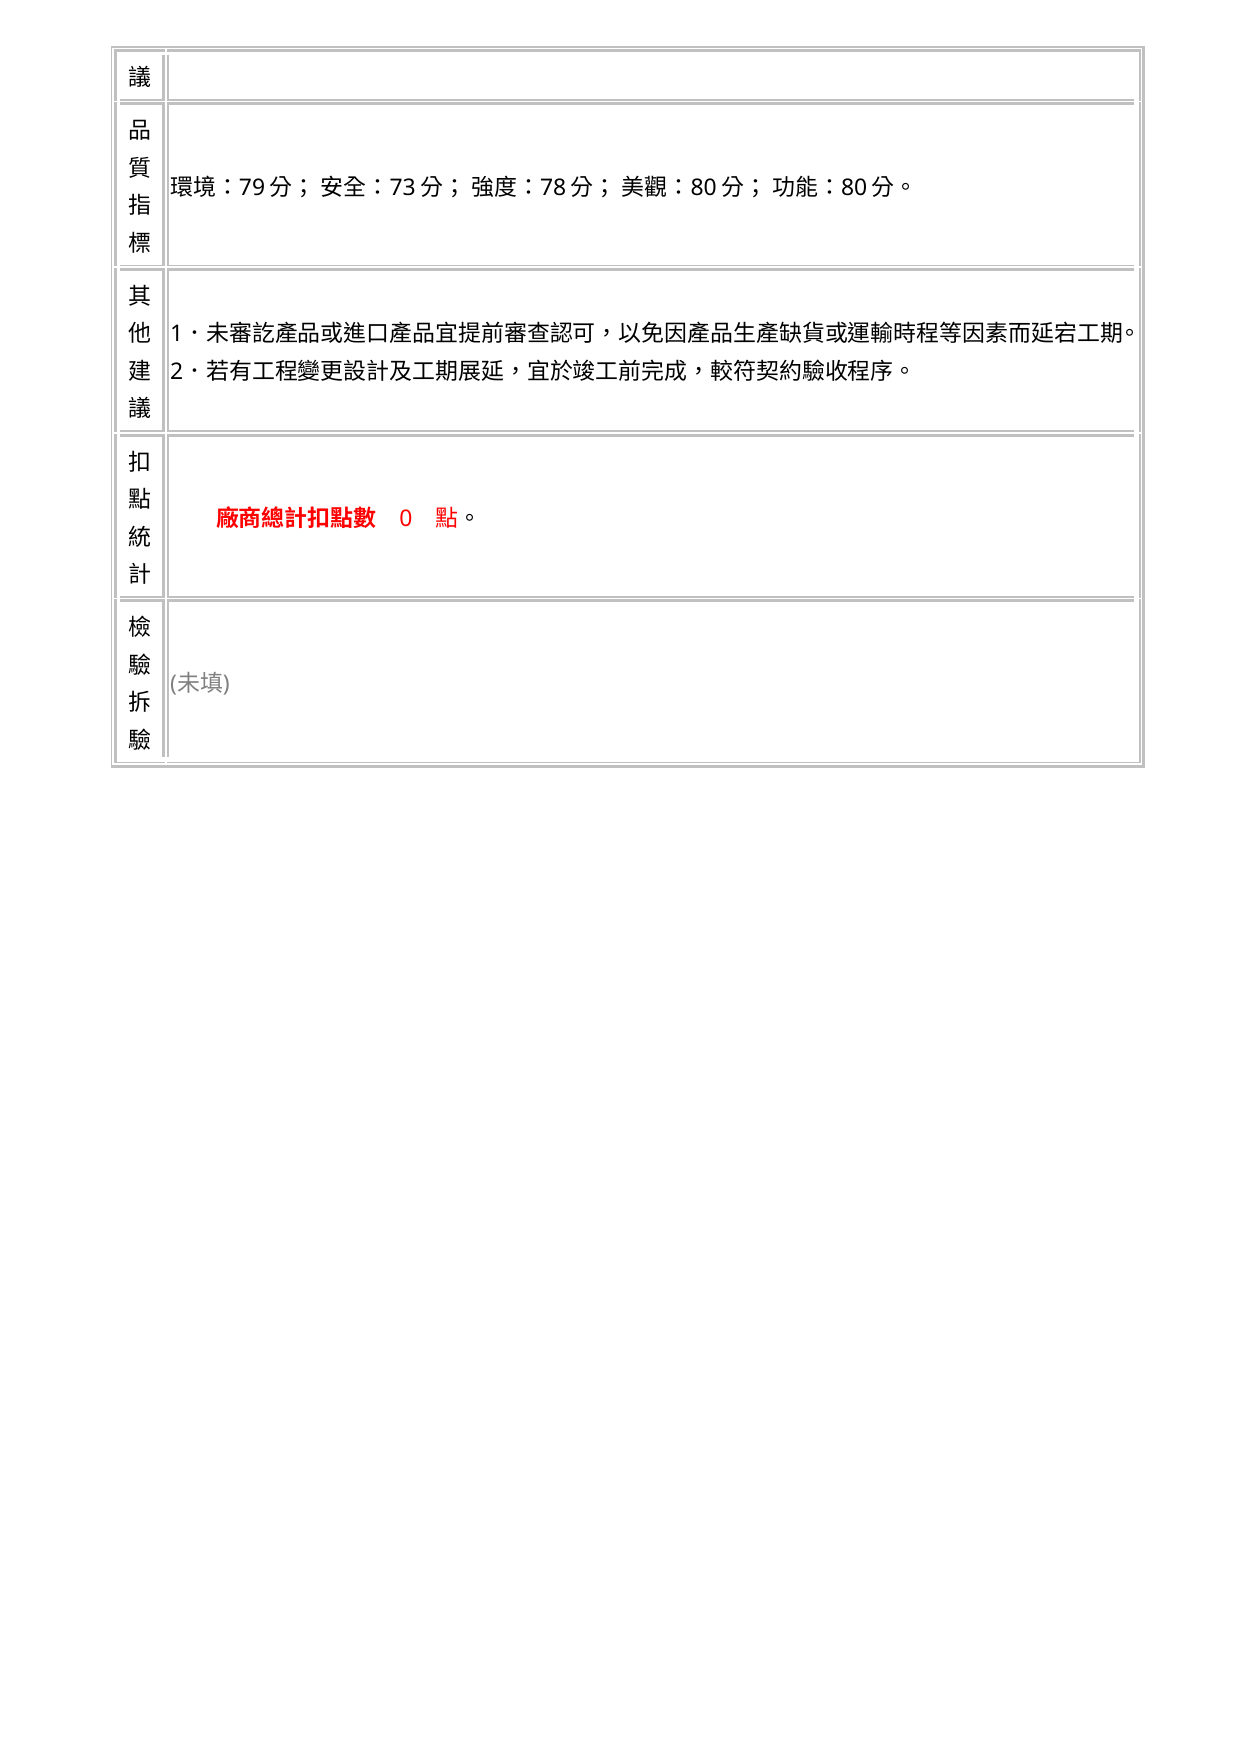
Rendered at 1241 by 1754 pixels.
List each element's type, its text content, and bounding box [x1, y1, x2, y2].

table_cell 扣 點 統 計 [114, 430, 165, 596]
table_cell [165, 48, 1142, 99]
table_cell (未填) [165, 596, 1142, 762]
table_cell 議 [117, 52, 165, 99]
table_cell 1．未審訖產品或進口產品宜提前審查認可，以免因產品生產缺貨或運輸時程等因素而延宕工期。 2．若有工程變更設計及工期展延，宜於竣工前完成，較符契約驗收程序。 [165, 265, 1142, 430]
table_cell 檢 驗 拆 驗 [114, 596, 165, 762]
table_cell 品 質 指 標 [114, 99, 165, 265]
table_cell 環境：79分； 安全：73分； 強度：78分； 美觀：80分； 功能：80分。 [165, 99, 1142, 265]
table_cell 廠商總計扣點數 0 點。 [165, 430, 1142, 596]
table_cell 其 他 建 議 [114, 265, 165, 430]
